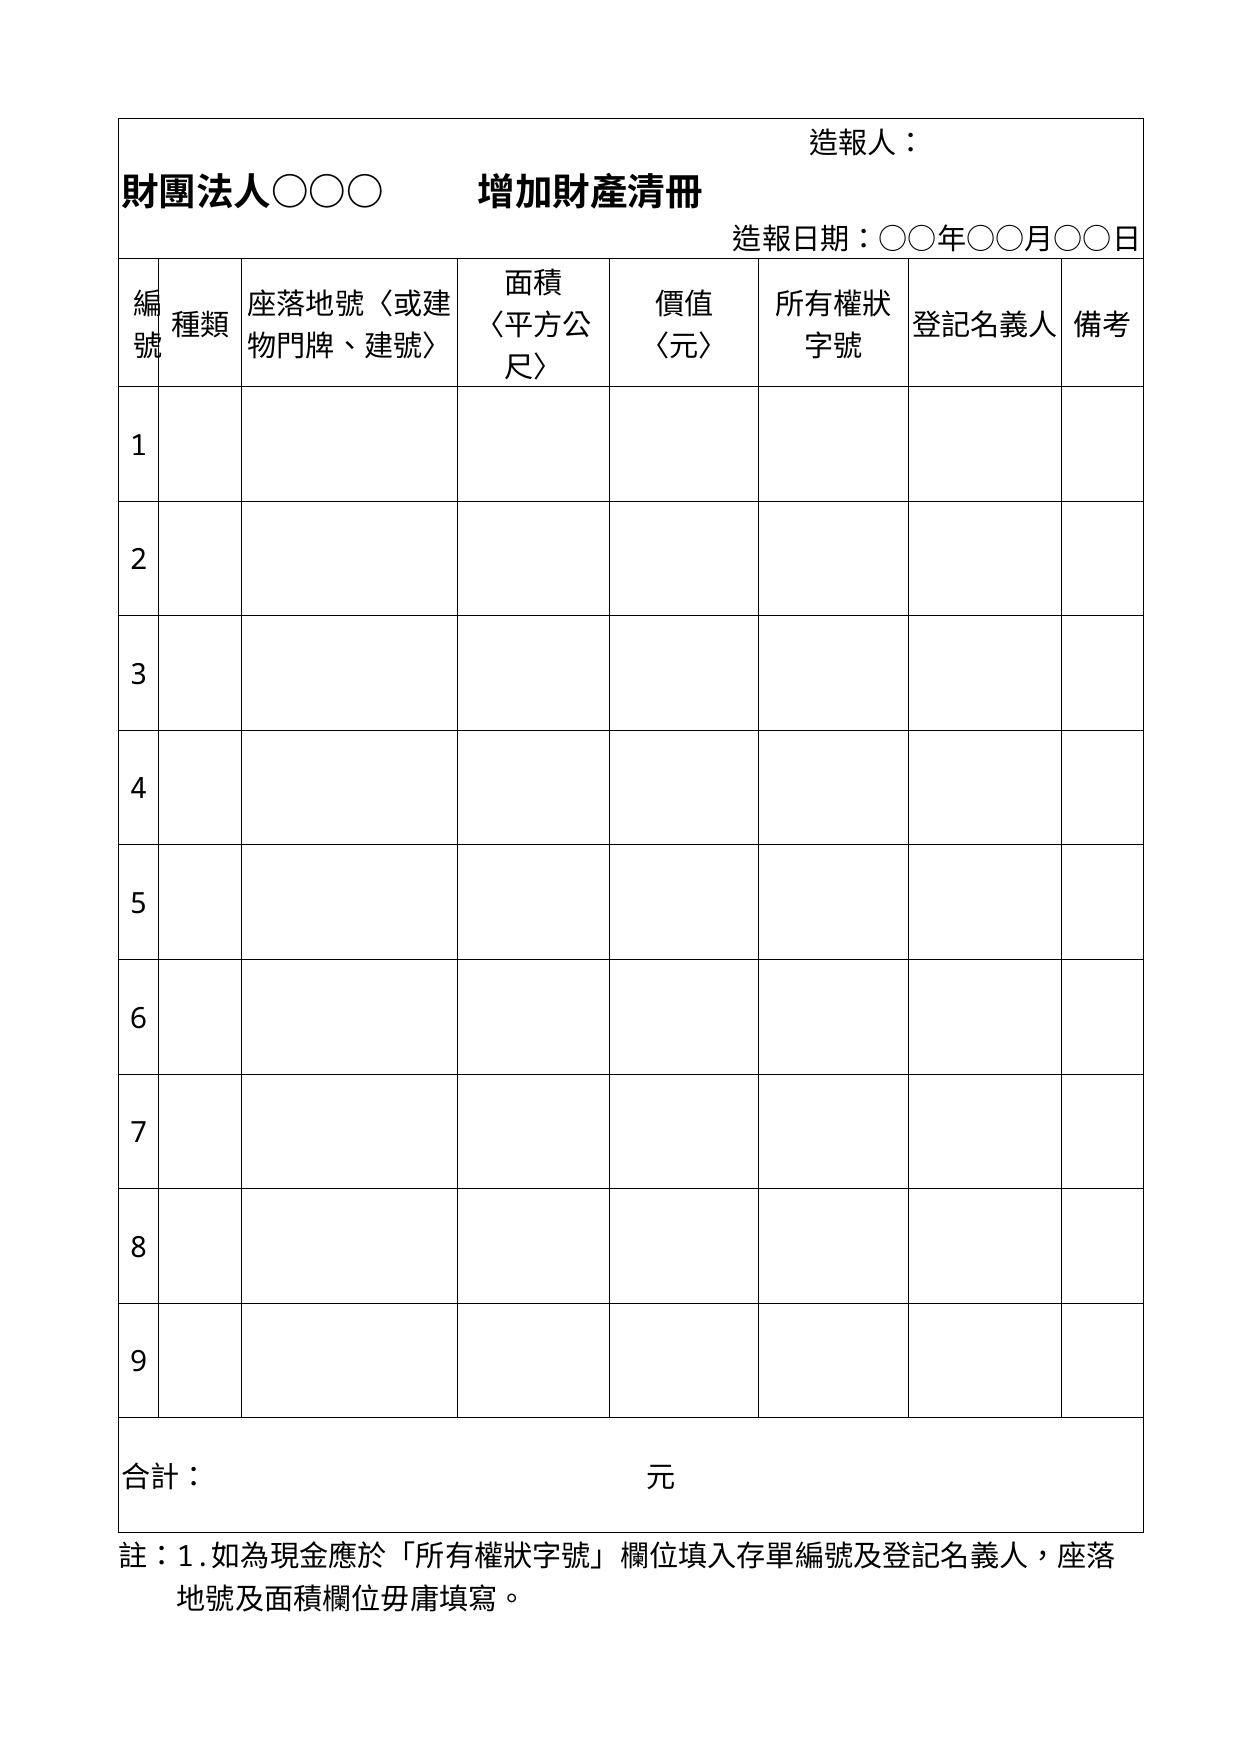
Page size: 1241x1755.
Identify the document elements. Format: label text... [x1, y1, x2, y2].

table_cell [458, 845, 609, 959]
table_header 造報人： 財團法人○○○ 增加財產清冊 造報日期：○○年○○月○○日 [119, 119, 1143, 258]
table_cell [458, 731, 609, 844]
table_cell [159, 1075, 241, 1188]
table_cell [759, 502, 908, 615]
table_cell [458, 1075, 609, 1188]
table_cell [458, 502, 609, 615]
table_cell [242, 1189, 457, 1303]
table_cell [159, 387, 241, 501]
table_cell [759, 1304, 908, 1417]
table_cell 所有權狀字號 [759, 259, 908, 386]
table_cell [759, 387, 908, 501]
table_cell 備考 [1062, 259, 1143, 386]
table_cell [458, 960, 609, 1073]
table_cell [610, 502, 758, 615]
table_cell [610, 616, 758, 730]
table_cell [242, 845, 457, 959]
table_cell [242, 1075, 457, 1188]
table_cell 1 [119, 387, 158, 501]
table_cell [1062, 1075, 1143, 1188]
table_cell 7 [119, 1075, 158, 1188]
table_cell [458, 616, 609, 730]
table_cell [1062, 1304, 1143, 1417]
table_cell [159, 616, 241, 730]
table_cell 價值〈元〉 [610, 259, 758, 386]
table_cell [159, 502, 241, 615]
table_cell [1062, 845, 1143, 959]
table_cell [458, 387, 609, 501]
table_cell 6 [119, 960, 158, 1073]
table_cell [1062, 502, 1143, 615]
table_cell [242, 731, 457, 844]
table_cell [458, 1189, 609, 1303]
table_cell [159, 731, 241, 844]
table_cell [242, 1304, 457, 1417]
table_cell [159, 1189, 241, 1303]
table_cell [909, 1189, 1061, 1303]
table_cell [610, 1075, 758, 1188]
table_cell [242, 502, 457, 615]
table_cell [1062, 960, 1143, 1073]
table_cell [242, 616, 457, 730]
table_cell [759, 845, 908, 959]
table_cell 3 [119, 616, 158, 730]
table_cell [610, 1189, 758, 1303]
table_cell 合計： 元 [119, 1418, 1143, 1532]
table_cell [909, 502, 1061, 615]
table_cell [759, 1189, 908, 1303]
table_cell [159, 960, 241, 1073]
table_cell [242, 387, 457, 501]
table_cell 面積 〈平方公尺〉 [458, 259, 609, 386]
table_cell [909, 960, 1061, 1073]
table_cell 種類 [159, 259, 241, 386]
table_cell [610, 845, 758, 959]
table_cell [759, 731, 908, 844]
table_cell [242, 960, 457, 1073]
table_cell 2 [119, 502, 158, 615]
table_cell [909, 731, 1061, 844]
table_cell [159, 845, 241, 959]
table_cell [909, 1304, 1061, 1417]
table_cell [458, 1304, 609, 1417]
table_cell [759, 1075, 908, 1188]
table_cell [1062, 731, 1143, 844]
table_cell 登記名義人 [909, 259, 1061, 386]
table_cell 編號 [119, 259, 158, 386]
table_cell [909, 845, 1061, 959]
table_cell [610, 387, 758, 501]
table_cell [909, 616, 1061, 730]
table_cell 4 [119, 731, 158, 844]
table_cell [909, 387, 1061, 501]
table_cell 5 [119, 845, 158, 959]
table_cell [759, 960, 908, 1073]
table_cell 座落地號〈或建物門牌、建號〉 [242, 259, 457, 386]
table_cell [610, 1304, 758, 1417]
table_cell [610, 960, 758, 1073]
table_cell [1062, 616, 1143, 730]
table_cell [159, 1304, 241, 1417]
table_cell [909, 1075, 1061, 1188]
text 註：1.如為現金應於「所有權狀字號」欄位填入存單編號及登記名義人，座落地號及面積欄位毋庸填寫。 [118, 1533, 1122, 1618]
table_cell 9 [119, 1304, 158, 1417]
table_cell 8 [119, 1189, 158, 1303]
table_cell [1062, 1189, 1143, 1303]
table_cell [1062, 387, 1143, 501]
table_cell [759, 616, 908, 730]
table_cell [610, 731, 758, 844]
